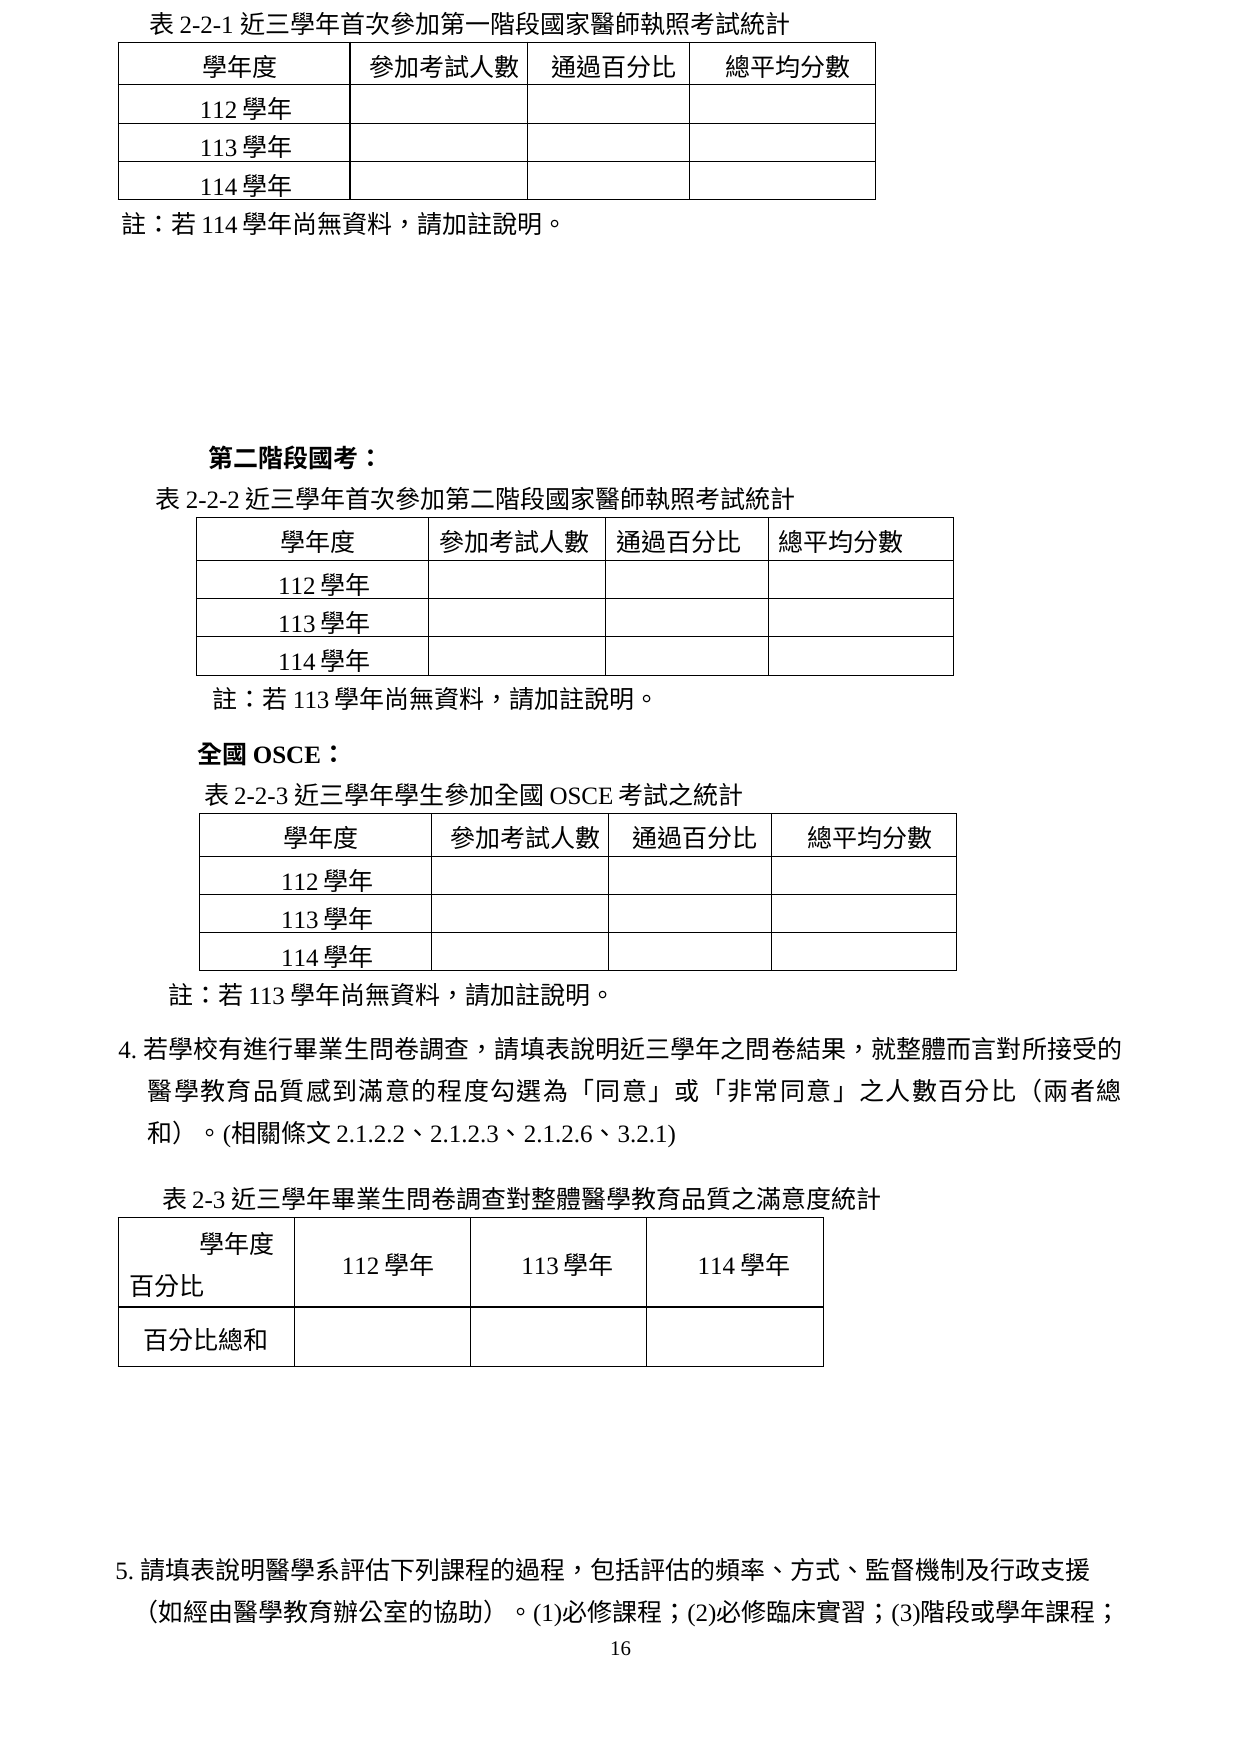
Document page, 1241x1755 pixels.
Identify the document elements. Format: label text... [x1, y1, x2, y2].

table_cell [772, 895, 956, 932]
table_cell [769, 599, 953, 636]
table_header 參加考試人數 [351, 43, 527, 84]
table_cell 註：若114學年尚無資料，請加註說明。 [118, 200, 875, 242]
table_cell [769, 561, 953, 598]
table_cell [432, 857, 608, 894]
table_cell [432, 933, 608, 970]
table_cell [606, 561, 768, 598]
table_cell [295, 1308, 470, 1366]
table_cell [429, 561, 605, 598]
table_cell [690, 124, 875, 161]
table_cell [647, 1308, 823, 1366]
list 若學校有進行畢業生問卷調查，請填表說明近三學年之問卷結果，就整體而言對所接受的醫學教育品質感到滿意的程度勾選為「同意」或「非常同意」之人數百分比（兩者總和）。(相關條文2.1.2.2、2.1.2.3、2.1.2.6、3.2.1) [118, 1026, 1122, 1151]
table_header 學年度 [119, 43, 349, 84]
table_cell 114學年 [197, 637, 428, 674]
table_cell [772, 933, 956, 970]
table_cell [429, 599, 605, 636]
table_cell 113學年 [119, 124, 349, 161]
table_header 學年度 百分比 [119, 1218, 294, 1306]
table_header 參加考試人數 [432, 814, 608, 856]
table_header 學年度 [197, 518, 428, 560]
table_header 通過百分比 [606, 518, 768, 560]
table_cell 112學年 [119, 85, 349, 122]
text 第二階段國考： [118, 434, 1122, 476]
table_cell 112學年 [197, 561, 428, 598]
table_header 參加考試人數 [429, 518, 605, 560]
table_header 總平均分數 [772, 814, 956, 856]
table_header 113學年 [471, 1218, 646, 1306]
table_cell [528, 124, 689, 161]
table_cell [606, 599, 768, 636]
table_cell [609, 933, 771, 970]
table_cell [432, 895, 608, 932]
table_cell [769, 637, 953, 674]
table_cell 112學年 [200, 857, 431, 894]
table_cell [471, 1308, 646, 1366]
table_header 通過百分比 [528, 43, 689, 84]
text 全國OSCE： [148, 730, 882, 771]
text 註：若113學年尚無資料，請加註說明。 [148, 676, 882, 717]
table_header 通過百分比 [609, 814, 771, 856]
text 註：若113學年尚無資料，請加註說明。 [118, 971, 1122, 1013]
table_cell 114學年 [119, 162, 349, 199]
table_cell [772, 857, 956, 894]
table_cell [351, 85, 527, 122]
table_header 學年度 [200, 814, 431, 856]
table_header 總平均分數 [769, 518, 953, 560]
text 表2-2-2近三學年首次參加第二階段國家醫師執照考試統計 [118, 476, 1122, 517]
table_cell [351, 162, 527, 199]
list 請填表說明醫學系評估下列課程的過程，包括評估的頻率、方式、監督機制及行政支援（如經由醫學教育辦公室的協助）。(1)必修課程；(2)必修臨床實習；(3)階段或學年課程； [115, 1546, 1122, 1629]
table_cell [606, 637, 768, 674]
table_header 114學年 [647, 1218, 823, 1306]
table_header 總平均分數 [690, 43, 875, 84]
table_cell 113學年 [197, 599, 428, 636]
table_cell [429, 637, 605, 674]
table_cell [528, 162, 689, 199]
table_cell [528, 85, 689, 122]
table_cell [609, 895, 771, 932]
table_cell 百分比總和 [119, 1308, 294, 1366]
table_cell [609, 857, 771, 894]
table_cell [351, 124, 527, 161]
table_cell 114學年 [200, 933, 431, 970]
text 表2-2-1 近三學年首次參加第一階段國家醫師執照考試統計 [118, 0, 1069, 42]
table_cell [690, 85, 875, 122]
table_cell [690, 162, 875, 199]
text 表2-2-3 近三學年學生參加全國OSCE考試之統計 [148, 771, 882, 813]
text 表2-3 近三學年畢業生問卷調查對整體醫學教育品質之滿意度統計 [118, 1176, 1122, 1217]
table_cell 113學年 [200, 895, 431, 932]
table_header 112學年 [295, 1218, 470, 1306]
